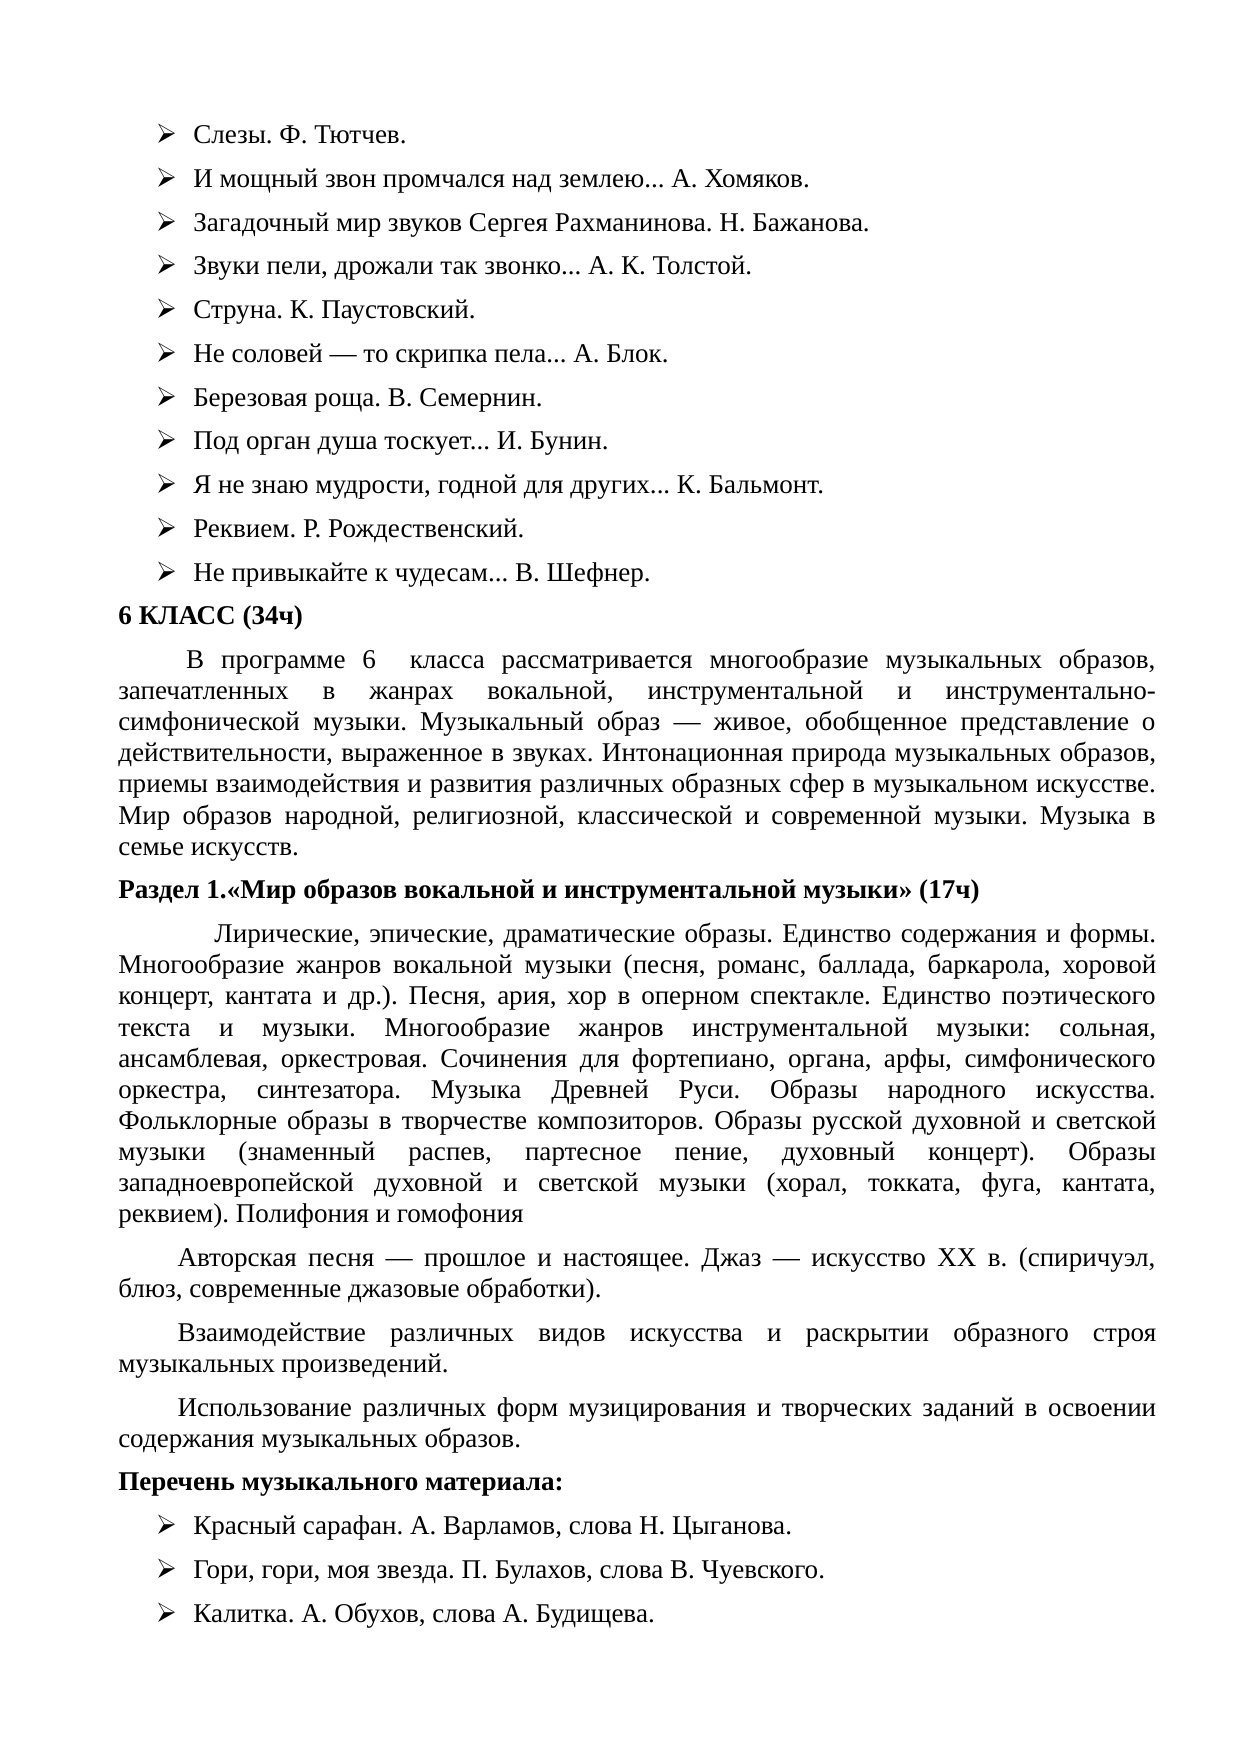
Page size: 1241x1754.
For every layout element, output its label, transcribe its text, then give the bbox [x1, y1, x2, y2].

text Перечень музыкального материала: [118, 1466, 1157, 1497]
text В программе 6 класса рассматривается многообразие музыкальных образов, запечатленных в жанрах вокальной, инструментальной и инструментально-симфонической музыки. Музыкальный образ — живое, обобщенное представление о действительности, выраженное в звуках. Интонационная природа музыкальных образов, приемы взаимодействия и развития различных образных сфер в музыкальном искусстве. Мир образов народной, религиозной, классической и современной музыки. Музыка в семье искусств. [118, 643, 1157, 861]
list Гори, гори, моя звезда. П. Булахов, слова В. Чуевского. [156, 1553, 1157, 1584]
list Не привыкайте к чудесам... В. Шефнер. [156, 556, 1157, 587]
list Слезы. Ф. Тютчев. [156, 118, 1157, 149]
list Я не знаю мудрости, годной для других... К. Бальмонт. [156, 468, 1157, 499]
list Реквием. Р. Рождественский. [156, 512, 1157, 543]
list Струна. К. Паустовский. [156, 293, 1157, 324]
text Лирические, эпические, драматические образы. Единство содержания и формы. Многообразие жанров вокальной музыки (песня, романс, баллада, баркарола, хоровой концерт, кантата и др.). Песня, ария, хор в оперном спектакле. Единство поэтического текста и музыки. Многообразие жанров инструментальной музыки: сольная, ансамблевая, оркестровая. Сочинения для фортепиано, органа, арфы, симфонического оркестра, синтезатора. Музыка Древней Руси. Образы народного искусства. Фольклорные образы в творчестве композиторов. Образы русской духовной и светской музыки (знаменный распев, партесное пение, духовный концерт). Образы западноевропейской духовной и светской музыки (хорал, токката, фуга, кантата, реквием). Полифония и гомофония [118, 917, 1157, 1229]
text Раздел 1.«Мир образов вокальной и инструментальной музыки» (17ч) [118, 873, 1157, 905]
list Звуки пели, дрожали так звонко... А. К. Толстой. [156, 249, 1157, 281]
text Авторская песня — прошлое и настоящее. Джаз — искусство XX в. (спиричуэл, блюз, современные джазовые обработки). [118, 1241, 1157, 1303]
list Красный сарафан. А. Варламов, слова Н. Цыганова. [156, 1509, 1157, 1540]
list Калитка. А. Обухов, слова А. Будищева. [156, 1597, 1157, 1628]
text 6 КЛАСС (34ч) [118, 599, 1157, 631]
list И мощный звон промчался над землею... А. Хомяков. [156, 162, 1157, 193]
text Использование различных форм музицирования и творческих заданий в освоении содержания музыкальных образов. [118, 1391, 1157, 1453]
list Под орган душа тоскует... И. Бунин. [156, 424, 1157, 456]
list Березовая роща. В. Семернин. [156, 381, 1157, 412]
list Не соловей — то скрипка пела... А. Блок. [156, 337, 1157, 368]
list Загадочный мир звуков Сергея Рахманинова. Н. Бажанова. [156, 206, 1157, 237]
text Взаимодействие различных видов искусства и раскрытии образного строя музыкальных произведений. [118, 1316, 1157, 1378]
